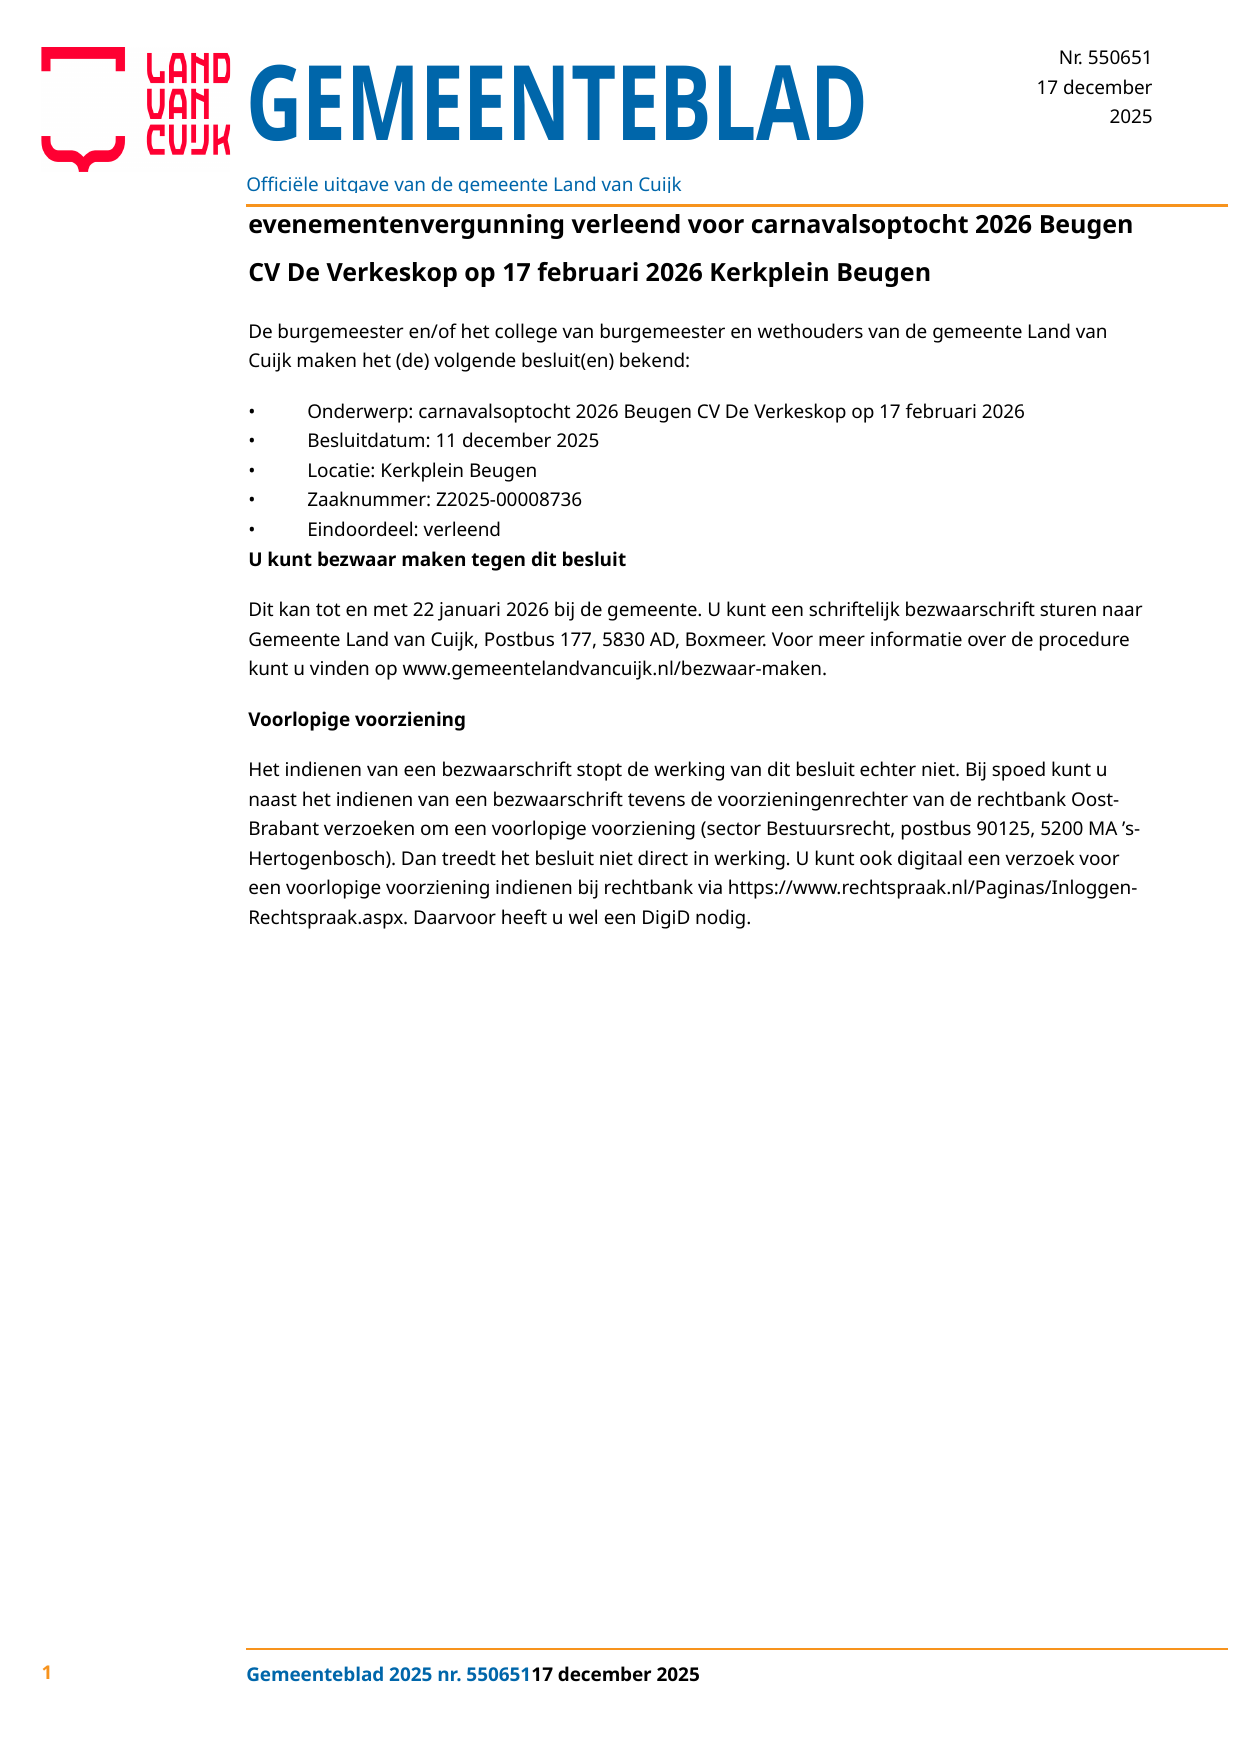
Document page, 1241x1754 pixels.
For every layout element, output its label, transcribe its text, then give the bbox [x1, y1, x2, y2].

text Voorlopige voorziening [248, 706, 1152, 732]
list Eindoordeel: verleend [248, 516, 1152, 542]
list Zaaknummer: Z2025-00008736 [248, 487, 1152, 512]
text evenementenvergunning verleend voor carnavalsoptocht 2026 Beugen CV De Verkeskop op 17 februari 2026 Kerkplein Beugen [248, 207, 1152, 288]
list Locatie: Kerkplein Beugen [248, 457, 1152, 483]
list Besluitdatum: 11 december 2025 [248, 427, 1152, 453]
text De burgemeester en/of het college van burgemeester en wethouders van de gemeente Land van Cuijk maken het (de) volgende besluit(en) bekend: [248, 318, 1152, 373]
text Dit kan tot en met 22 januari 2026 bij de gemeente. U kunt een schriftelijk bezwaarschrift sturen naar Gemeente Land van Cuijk, Postbus 177, 5830 AD, Boxmeer. Voor meer informatie over de procedure kunt u vinden op www.gemeentelandvancuijk.nl/bezwaar-maken. [248, 596, 1152, 681]
picture [41, 47, 231, 172]
text U kunt bezwaar maken tegen dit besluit [248, 546, 1152, 572]
list Onderwerp: carnavalsoptocht 2026 Beugen CV De Verkeskop op 17 februari 2026 [248, 398, 1152, 424]
text Het indienen van een bezwaarschrift stopt de werking van dit besluit echter niet. Bij spoed kunt u naast het indienen van een bezwaarschrift tevens de voorzieningenrechter van de rechtbank Oost-Brabant verzoeken om een voorlopige voorziening (sector Bestuursrecht, postbus 90125, 5200 MA ’s-Hertogenbosch). Dan treedt het besluit niet direct in werking. U kunt ook digitaal een verzoek voor een voorlopige voorziening indienen bij rechtbank via https://www.rechtspraak.nl/Paginas/Inloggen-Rechtspraak.aspx. Daarvoor heeft u wel een DigiD nodig. [248, 756, 1152, 930]
